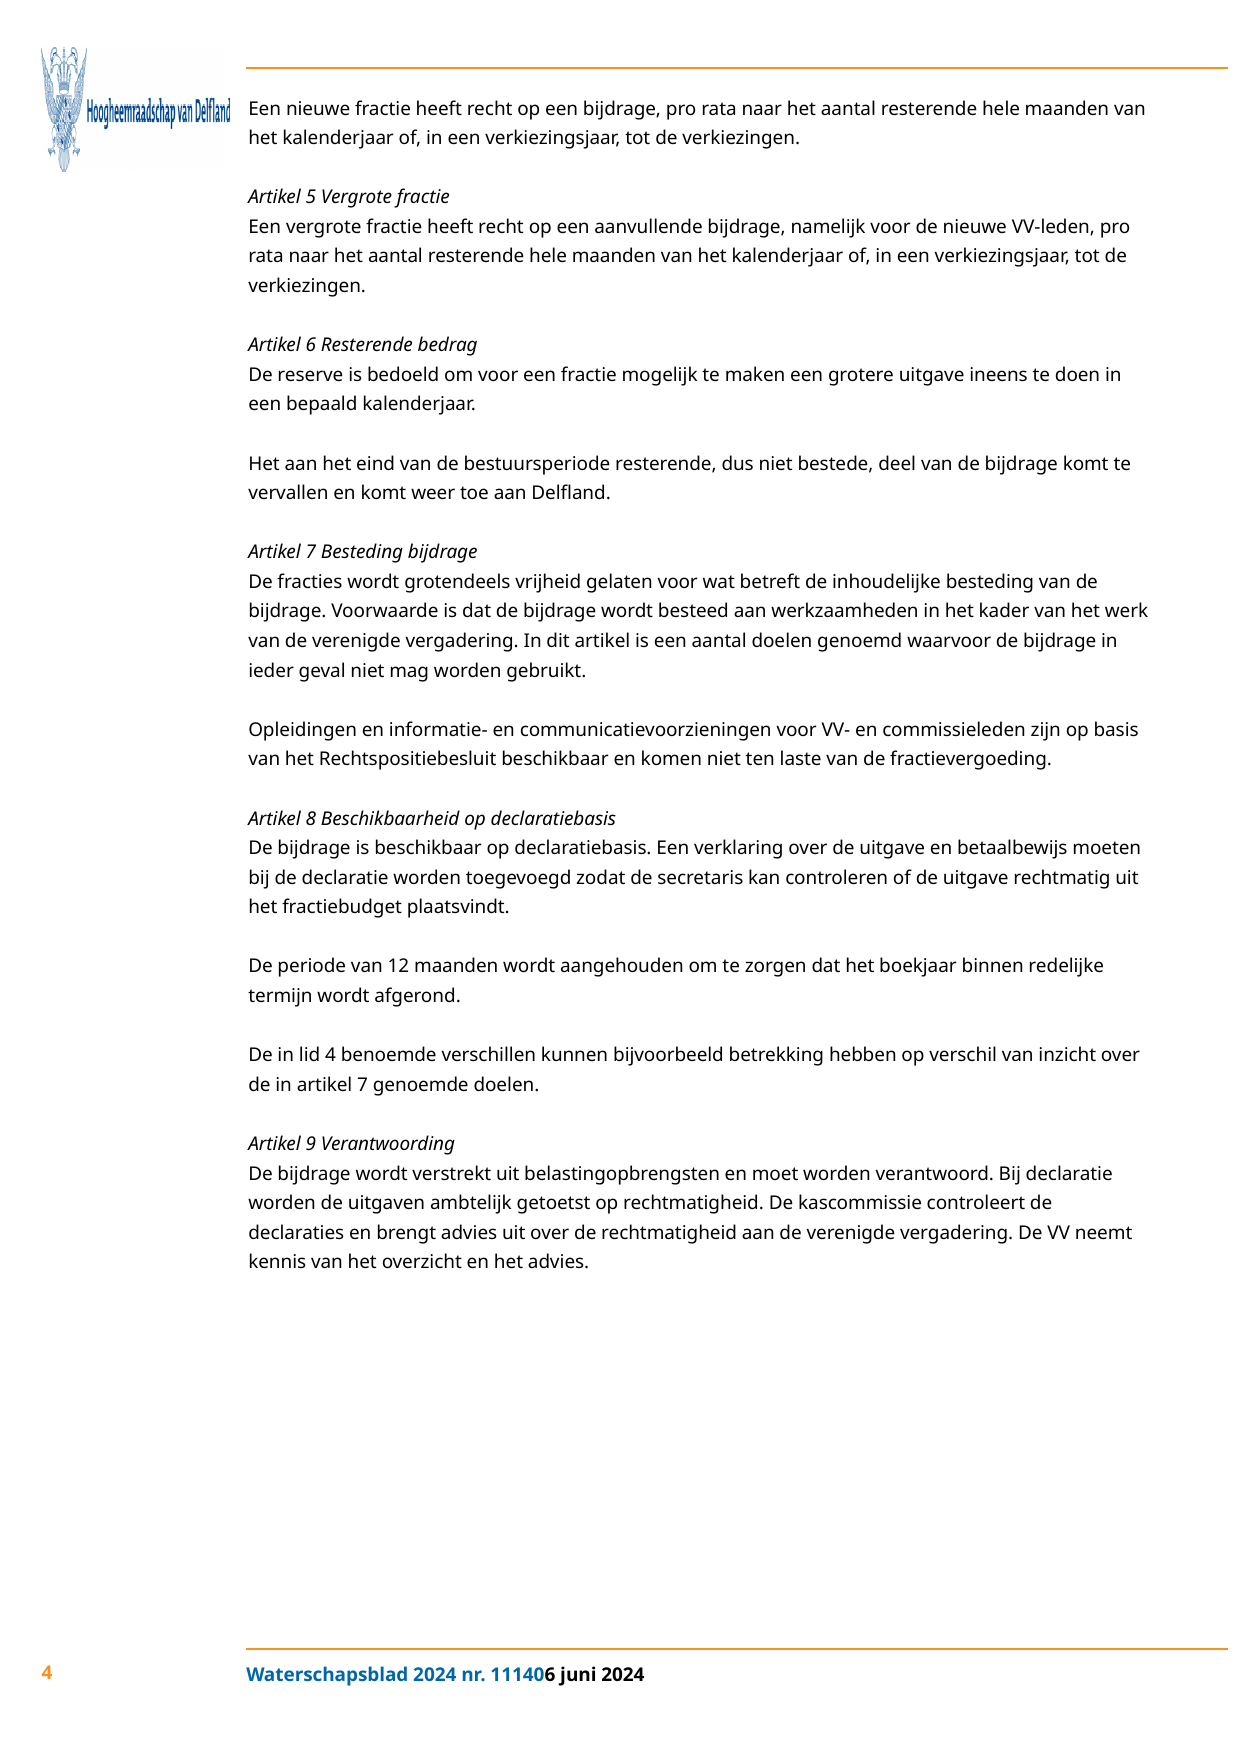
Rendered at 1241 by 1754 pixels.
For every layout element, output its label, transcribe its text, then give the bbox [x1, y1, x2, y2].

text Een nieuwe fractie heeft recht op een bijdrage, pro rata naar het aantal resterende hele maanden van het kalenderjaar of, in een verkiezingsjaar, tot de verkiezingen. [248, 95, 1152, 150]
text Artikel 6 Resterende bedrag [248, 331, 1152, 357]
text De in lid 4 benoemde verschillen kunnen bijvoorbeeld betrekking hebben op verschil van inzicht over de in artikel 7 genoemde doelen. [248, 1041, 1152, 1097]
text Artikel 9 Verantwoording [248, 1130, 1152, 1156]
text De fracties wordt grotendeels vrijheid gelaten voor wat betreft de inhoudelijke besteding van de bijdrage. Voorwaarde is dat de bijdrage wordt besteed aan werkzaamheden in het kader van het werk van de verenigde vergadering. In dit artikel is een aantal doelen genoemd waarvoor de bijdrage in ieder geval niet mag worden gebruikt. [248, 568, 1152, 683]
text De bijdrage is beschikbaar op declaratiebasis. Een verklaring over de uitgave en betaalbewijs moeten bij de declaratie worden toegevoegd zodat de secretaris kan controleren of de uitgave rechtmatig uit het fractiebudget plaatsvindt. [248, 834, 1152, 919]
text De bijdrage wordt verstrekt uit belastingopbrengsten en moet worden verantwoord. Bij declaratie worden de uitgaven ambtelijk getoetst op rechtmatigheid. De kascommissie controleert de declaraties en brengt advies uit over de rechtmatigheid aan de verenigde vergadering. De VV neemt kennis van het overzicht en het advies. [248, 1160, 1152, 1274]
text De reserve is bedoeld om voor een fractie mogelijk te maken een grotere uitgave ineens te doen in een bepaald kalenderjaar. [248, 361, 1152, 416]
text Opleidingen en informatie- en communicatievoorzieningen voor VV- en commissieleden zijn op basis van het Rechtspositiebesluit beschikbaar en komen niet ten laste van de fractievergoeding. [248, 716, 1152, 771]
text Artikel 7 Besteding bijdrage [248, 538, 1152, 564]
text Artikel 5 Vergrote fractie [248, 183, 1152, 209]
text De periode van 12 maanden wordt aangehouden om te zorgen dat het boekjaar binnen redelijke termijn wordt afgerond. [248, 953, 1152, 1008]
picture [41, 47, 231, 172]
text Een vergrote fractie heeft recht op een aanvullende bijdrage, namelijk voor de nieuwe VV-leden, pro rata naar het aantal resterende hele maanden van het kalenderjaar of, in een verkiezingsjaar, tot de verkiezingen. [248, 213, 1152, 298]
text Het aan het eind van de bestuursperiode resterende, dus niet bestede, deel van de bijdrage komt te vervallen en komt weer toe aan Delfland. [248, 450, 1152, 505]
text Artikel 8 Beschikbaarheid op declaratiebasis [248, 805, 1152, 831]
